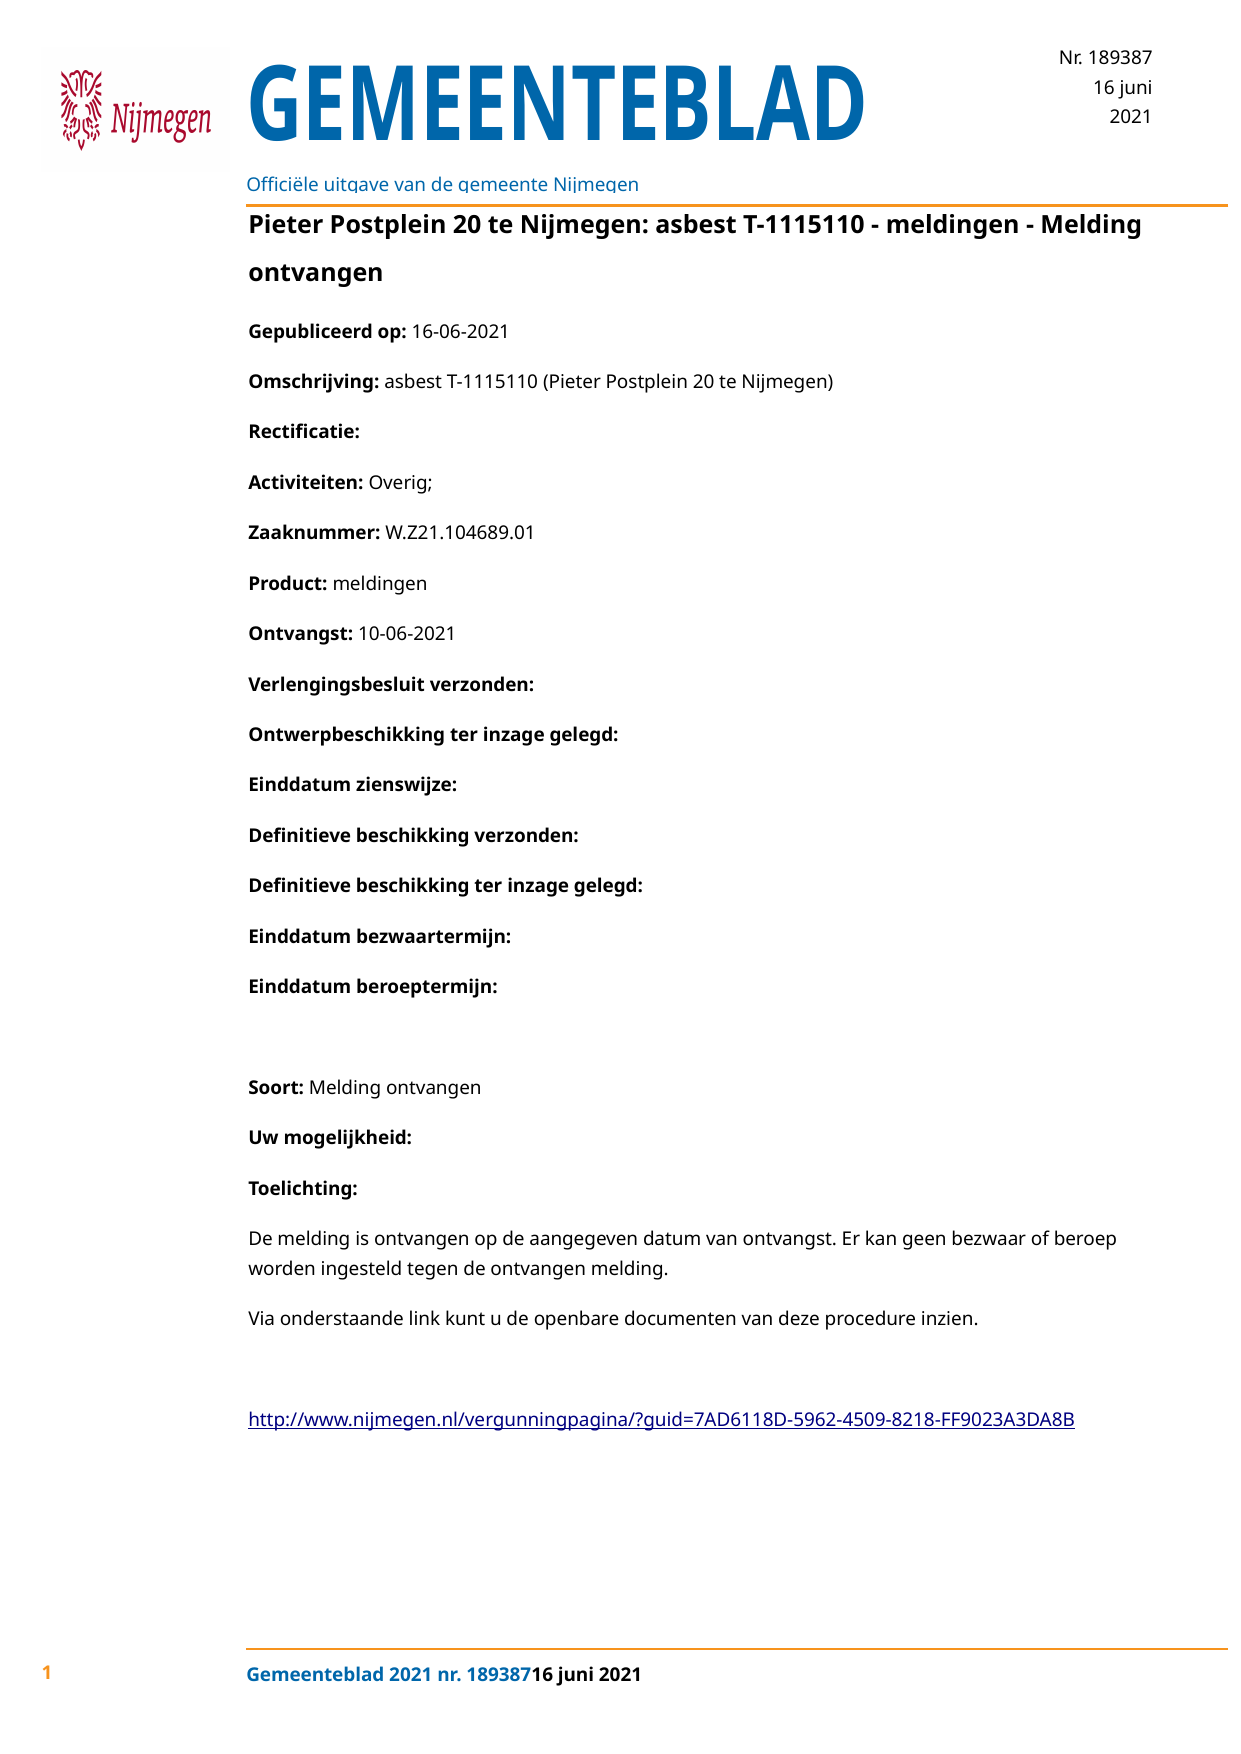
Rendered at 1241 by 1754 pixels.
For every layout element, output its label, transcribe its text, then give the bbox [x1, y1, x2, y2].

text Definitieve beschikking verzonden: [248, 822, 1152, 848]
text Omschrijving: asbest T-1115110 (Pieter Postplein 20 te Nijmegen) [248, 368, 1152, 394]
text Product: meldingen [248, 570, 1152, 596]
text Verlengingsbesluit verzonden: [248, 671, 1152, 697]
text Einddatum bezwaartermijn: [248, 923, 1152, 949]
text Ontvangst: 10-06-2021 [248, 620, 1152, 646]
text De melding is ontvangen op de aangegeven datum van ontvangst. Er kan geen bezwaar of beroep worden ingesteld tegen de ontvangen melding. [248, 1225, 1152, 1281]
text Definitieve beschikking ter inzage gelegd: [248, 872, 1152, 898]
text Zaaknummer: W.Z21.104689.01 [248, 519, 1152, 545]
text Ontwerpbeschikking ter inzage gelegd: [248, 721, 1152, 747]
text Uw mogelijkheid: [248, 1124, 1152, 1150]
picture [41, 47, 231, 172]
text Pieter Postplein 20 te Nijmegen: asbest T-1115110 - meldingen - Melding ontvangen [248, 207, 1152, 288]
text Activiteiten: Overig; [248, 469, 1152, 495]
text http://www.nijmegen.nl/vergunningpagina/?guid=7AD6118D-5962-4509-8218-FF9023A3DA8B [248, 1406, 1152, 1432]
text Rectificatie: [248, 419, 1152, 444]
text Toelichting: [248, 1175, 1152, 1201]
text Einddatum zienswijze: [248, 772, 1152, 797]
text Einddatum beroeptermijn: [248, 973, 1152, 999]
text Via onderstaande link kunt u de openbare documenten van deze procedure inzien. [248, 1305, 1152, 1331]
text Soort: Melding ontvangen [248, 1074, 1152, 1100]
text Gepubliceerd op: 16-06-2021 [248, 318, 1152, 344]
